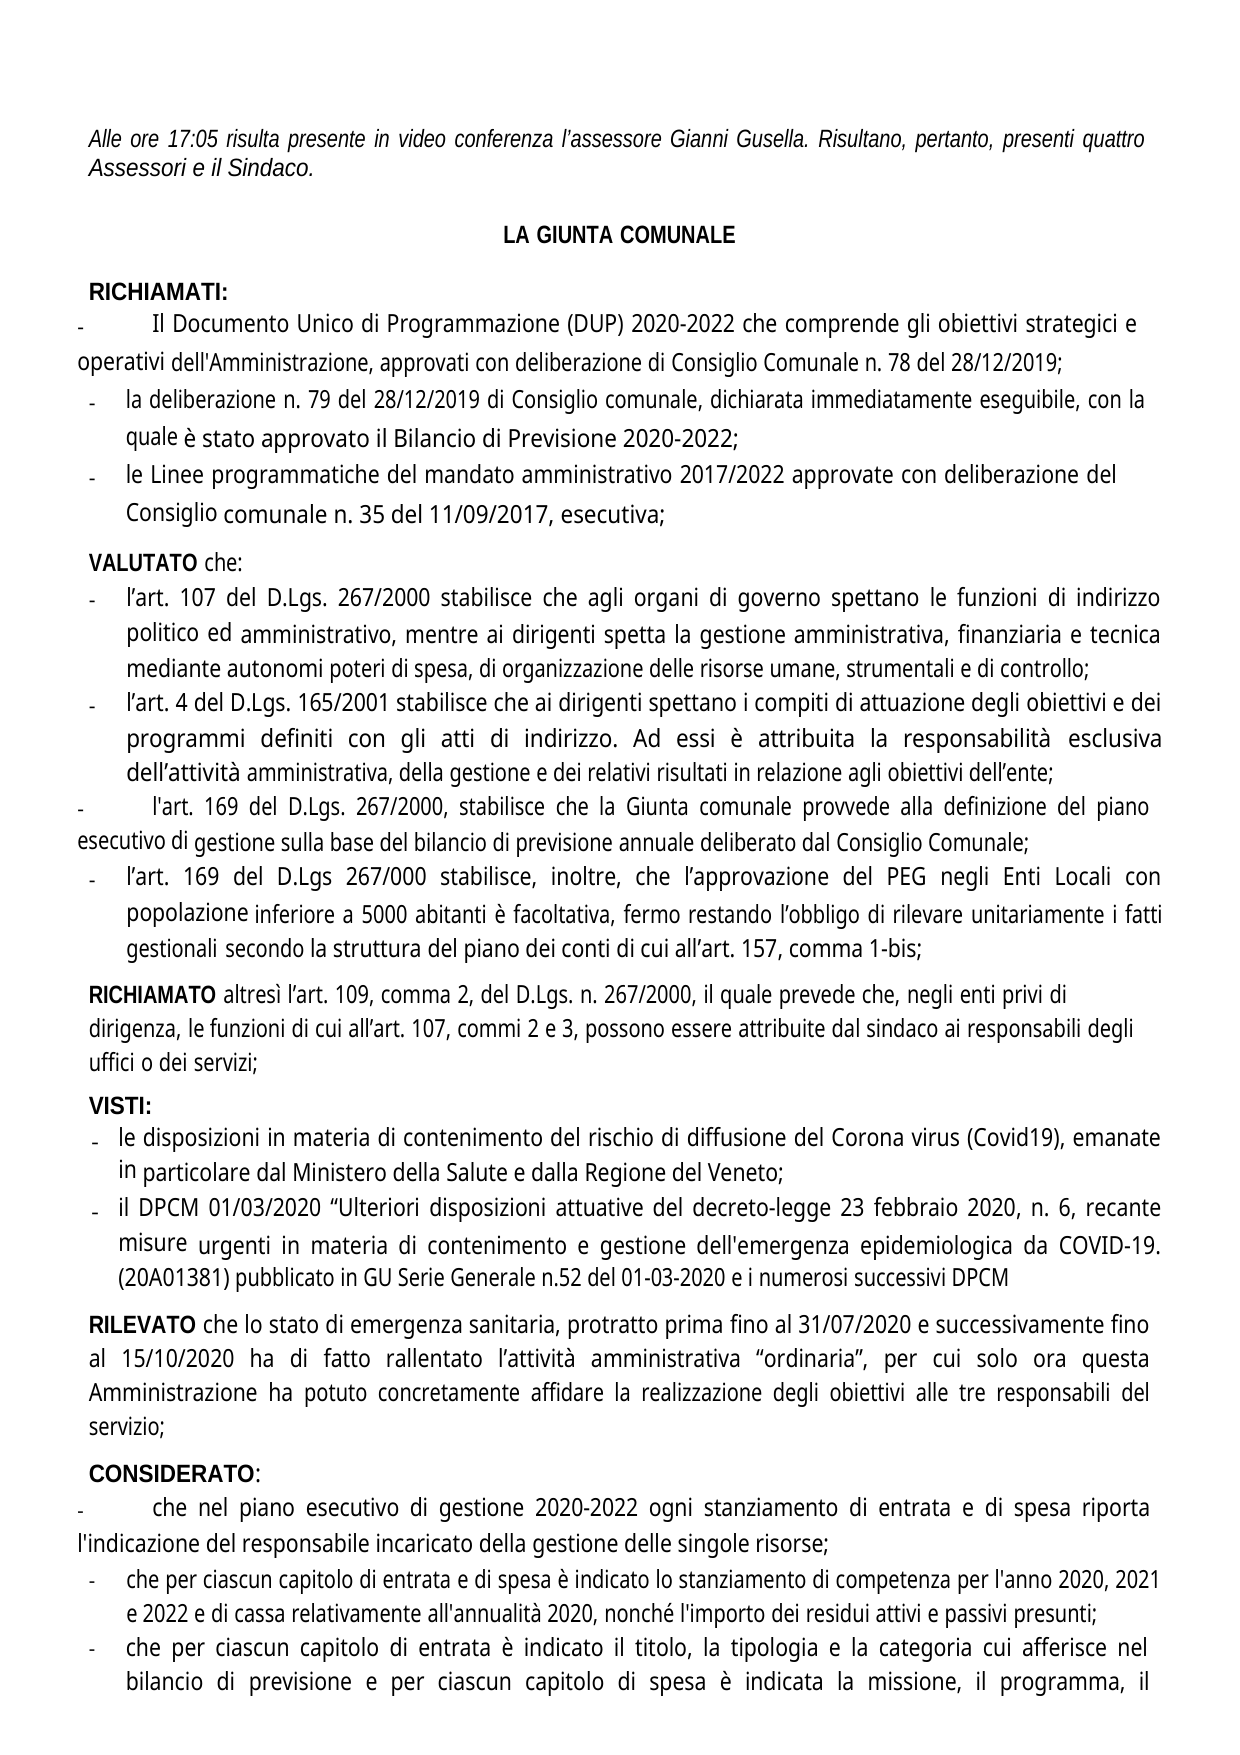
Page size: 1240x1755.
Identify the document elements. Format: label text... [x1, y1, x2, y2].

text RICHIAMATO altresì l’art. 109, comma 2, del D.Lgs. n. 267/2000, il quale prevede che, negli enti privi di dirigenza, le funzioni di cui all’art. 107, commi 2 e 3, possono essere attribuite dal sindaco ai responsabili degli uffici o dei servizi; [88, 977, 1162, 1079]
list Il Documento Unico di Programmazione (DUP) 2020-2022 che comprende gli obiettivi strategici e operativi dell'Amministrazione, approvati con deliberazione di Consiglio Comunale n. 78 del 28/12/2019; [77, 306, 1151, 379]
list la deliberazione n. 79 del 28/12/2019 di Consiglio comunale, dichiarata immediatamente eseguibile, con la quale è stato approvato il Bilancio di Previsione 2020-2022; [88, 382, 1162, 455]
text RILEVATO che lo stato di emergenza sanitaria, protratto prima fino al 31/07/2020 e successivamente fino al 15/10/2020 ha di fatto rallentato l’attività amministrativa “ordinaria”, per cui solo ora questa Amministrazione ha potuto concretamente affidare la realizzazione degli obiettivi alle tre responsabili del servizio; [88, 1307, 1151, 1443]
subtitle LA GIUNTA COMUNALE [77, 220, 1161, 248]
list le disposizioni in materia di contenimento del rischio di diffusione del Corona virus (Covid19), emanate in particolare dal Ministero della Salute e dalla Regione del Veneto; [88, 1122, 1162, 1189]
list che per ciascun capitolo di entrata è indicato il titolo, la tipologia e la categoria cui afferisce nel bilancio di previsione e per ciascun capitolo di spesa è indicata la missione, il programma, il [88, 1630, 1151, 1698]
list che nel piano esecutivo di gestione 2020-2022 ogni stanziamento di entrata e di spesa riporta l'indicazione del responsabile incaricato della gestione delle singole risorse; [77, 1490, 1151, 1561]
list l’art. 107 del D.Lgs. 267/2000 stabilisce che agli organi di governo spettano le funzioni di indirizzo politico ed amministrativo, mentre ai dirigenti spetta la gestione amministrativa, finanziaria e tecnica mediante autonomi poteri di spesa, di organizzazione delle risorse umane, strumentali e di controllo; [88, 579, 1162, 685]
list l’art. 169 del D.Lgs 267/000 stabilisce, inoltre, che l’approvazione del PEG negli Enti Locali con popolazione inferiore a 5000 abitanti è facoltativa, fermo restando l’obbligo di rilevare unitariamente i fatti gestionali secondo la struttura del piano dei conti di cui all’art. 157, comma 1-bis; [88, 859, 1162, 964]
text RICHIAMATI: [88, 277, 1162, 306]
text VALUTATO che: [88, 545, 1162, 579]
list l'art. 169 del D.Lgs. 267/2000, stabilisce che la Giunta comunale provvede alla definizione del piano esecutivo di gestione sulla base del bilancio di previsione annuale deliberato dal Consiglio Comunale; [77, 789, 1151, 858]
list l’art. 4 del D.Lgs. 165/2001 stabilisce che ai dirigenti spettano i compiti di attuazione degli obiettivi e dei programmi definiti con gli atti di indirizzo. Ad essi è attribuita la responsabilità esclusiva dell’attività amministrativa, della gestione e dei relativi risultati in relazione agli obiettivi dell’ente; [88, 685, 1162, 789]
text Alle ore 17:05 risulta presente in video conferenza l’assessore Gianni Gusella. Risultano, pertanto, presenti quattro Assessori e il Sindaco. [88, 124, 1162, 182]
subtitle VISTI: [88, 1092, 1162, 1120]
subtitle CONSIDERATO: [88, 1456, 1162, 1490]
list le Linee programmatiche del mandato amministrativo 2017/2022 approvate con deliberazione del Consiglio comunale n. 35 del 11/09/2017, esecutiva; [88, 457, 1162, 530]
list il DPCM 01/03/2020 “Ulteriori disposizioni attuative del decreto-legge 23 febbraio 2020, n. 6, recante misure urgenti in materia di contenimento e gestione dell'emergenza epidemiologica da COVID-19. (20A01381) pubblicato in GU Serie Generale n.52 del 01-03-2020 e i numerosi successivi DPCM [88, 1191, 1162, 1294]
list che per ciascun capitolo di entrata e di spesa è indicato lo stanziamento di competenza per l'anno 2020, 2021 e 2022 e di cassa relativamente all'annualità 2020, nonché l'importo dei residui attivi e passivi presunti; [88, 1562, 1162, 1630]
